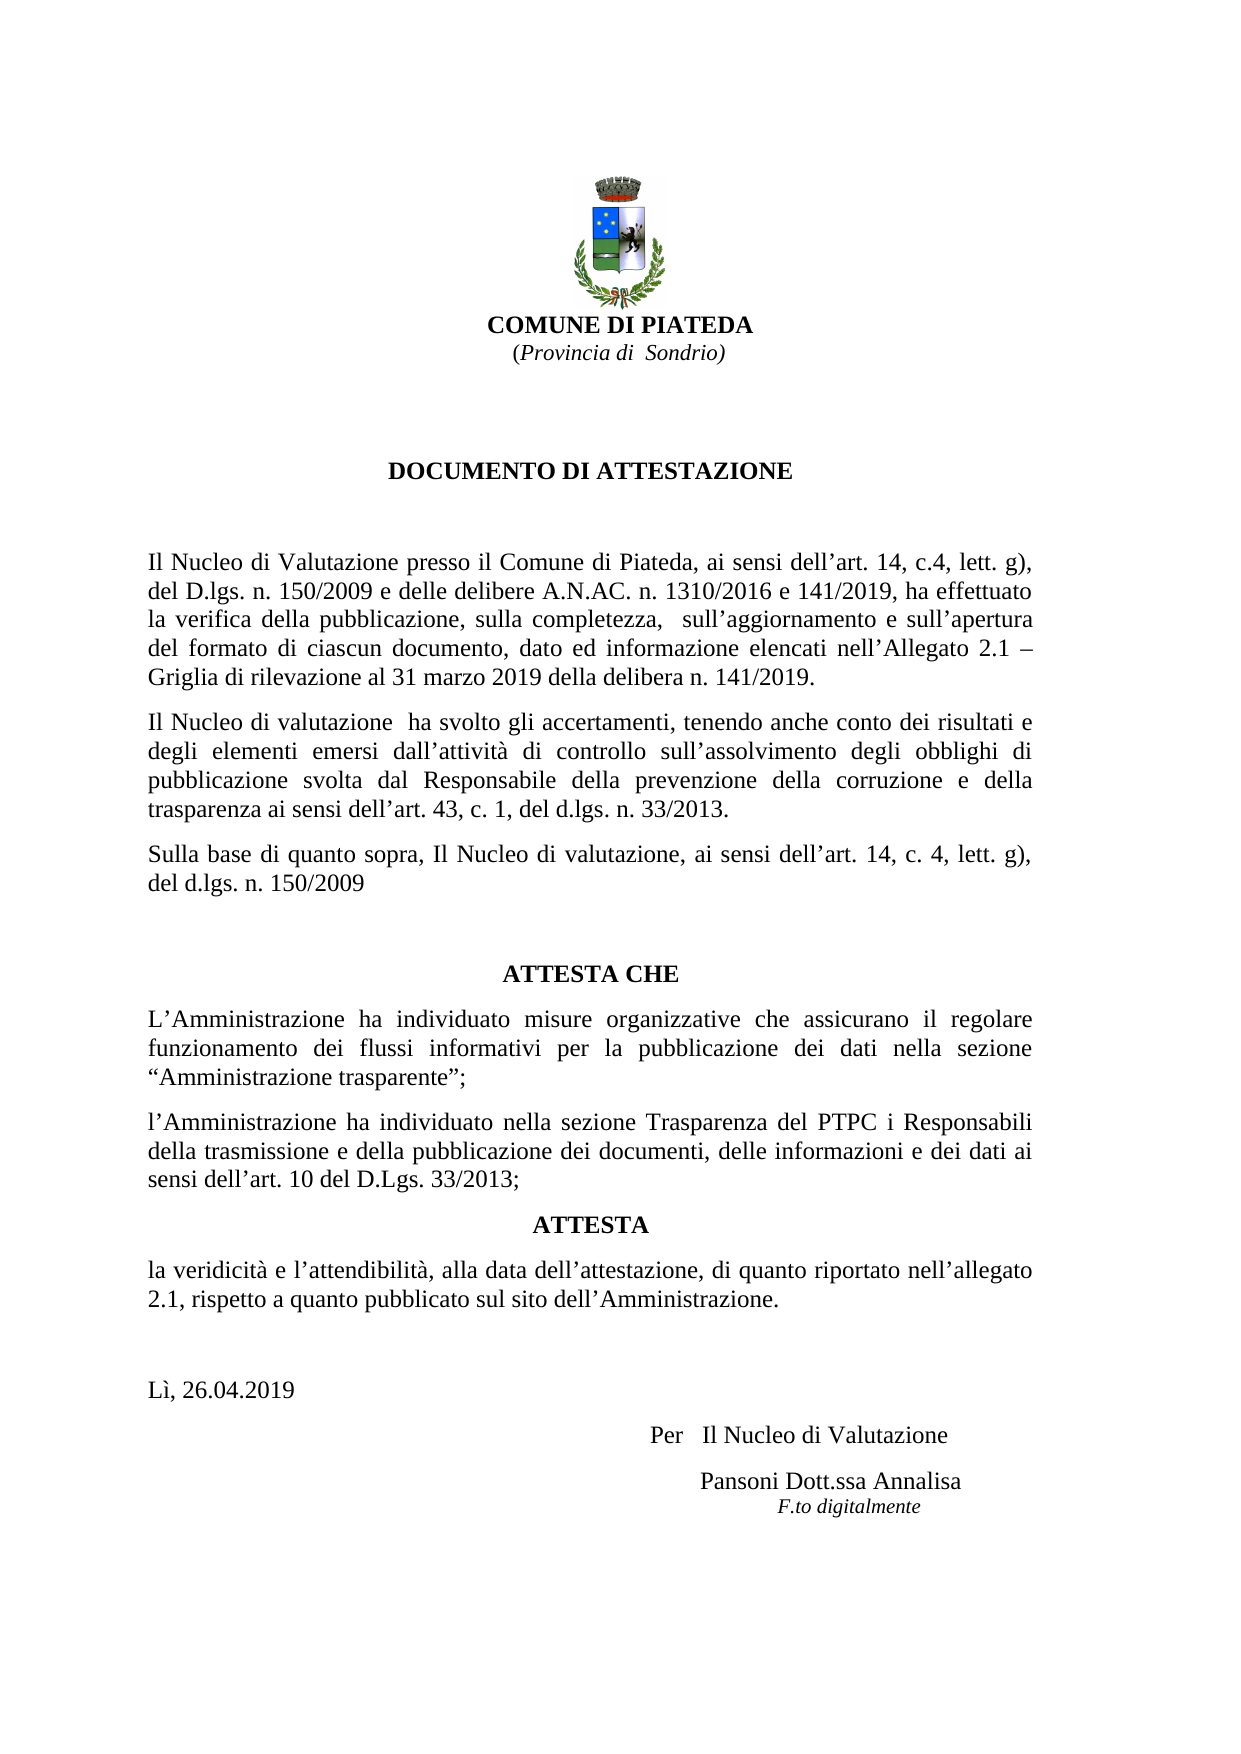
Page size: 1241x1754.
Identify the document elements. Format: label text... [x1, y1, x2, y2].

text Per Il Nucleo di Valutazione [148, 1420, 1034, 1449]
text F.to digitalmente [118, 1494, 1122, 1518]
text Il Nucleo di Valutazione presso il Comune di Piateda, ai sensi dell’art. 14, c.4, lett. g), del D.lgs. n. 150/2009 e delle delibere A.N.AC. n. 1310/2016 e 141/2019, ha effettuato la verifica della pubblicazione, sulla completezza, sull’aggiornamento e sull’apertura del formato di ciascun documento, dato ed informazione elencati nell’Allegato 2.1 – Griglia di rilevazione al 31 marzo 2019 della delibera n. 141/2019. [148, 547, 1034, 691]
text Lì, 26.04.2019 [148, 1375, 1034, 1404]
text COMUNE DI PIATEDA [118, 310, 1122, 339]
text (Provincia di Sondrio) [118, 339, 1122, 365]
text ATTESTA [148, 1210, 1034, 1239]
text ATTESTA CHE [148, 959, 1034, 987]
text DOCUMENTO DI ATTESTAZIONE [148, 456, 1034, 485]
text Il Nucleo di valutazione ha svolto gli accertamenti, tenendo anche conto dei risultati e degli elementi emersi dall’attività di controllo sull’assolvimento degli obblighi di pubblicazione svolta dal Responsabile della prevenzione della corruzione e della trasparenza ai sensi dell’art. 43, c. 1, del d.lgs. n. 33/2013. [148, 707, 1034, 822]
text Sulla base di quanto sopra, Il Nucleo di valutazione, ai sensi dell’art. 14, c. 4, lett. g), del d.lgs. n. 150/2009 [148, 839, 1034, 897]
text la veridicità e l’attendibilità, alla data dell’attestazione, di quanto riportato nell’allegato 2.1, rispetto a quanto pubblicato sul sito dell’Amministrazione. [148, 1255, 1034, 1313]
text l’Amministrazione ha individuato nella sezione Trasparenza del PTPC i Responsabili della trasmissione e della pubblicazione dei documenti, delle informazioni e dei dati ai sensi dell’art. 10 del D.Lgs. 33/2013; [148, 1107, 1034, 1193]
text Pansoni Dott.ssa Annalisa [148, 1466, 1034, 1494]
text L’Amministrazione ha individuato misure organizzative che assicurano il regolare funzionamento dei flussi informativi per la pubblicazione dei dati nella sezione “Amministrazione trasparente”; [148, 1004, 1034, 1090]
